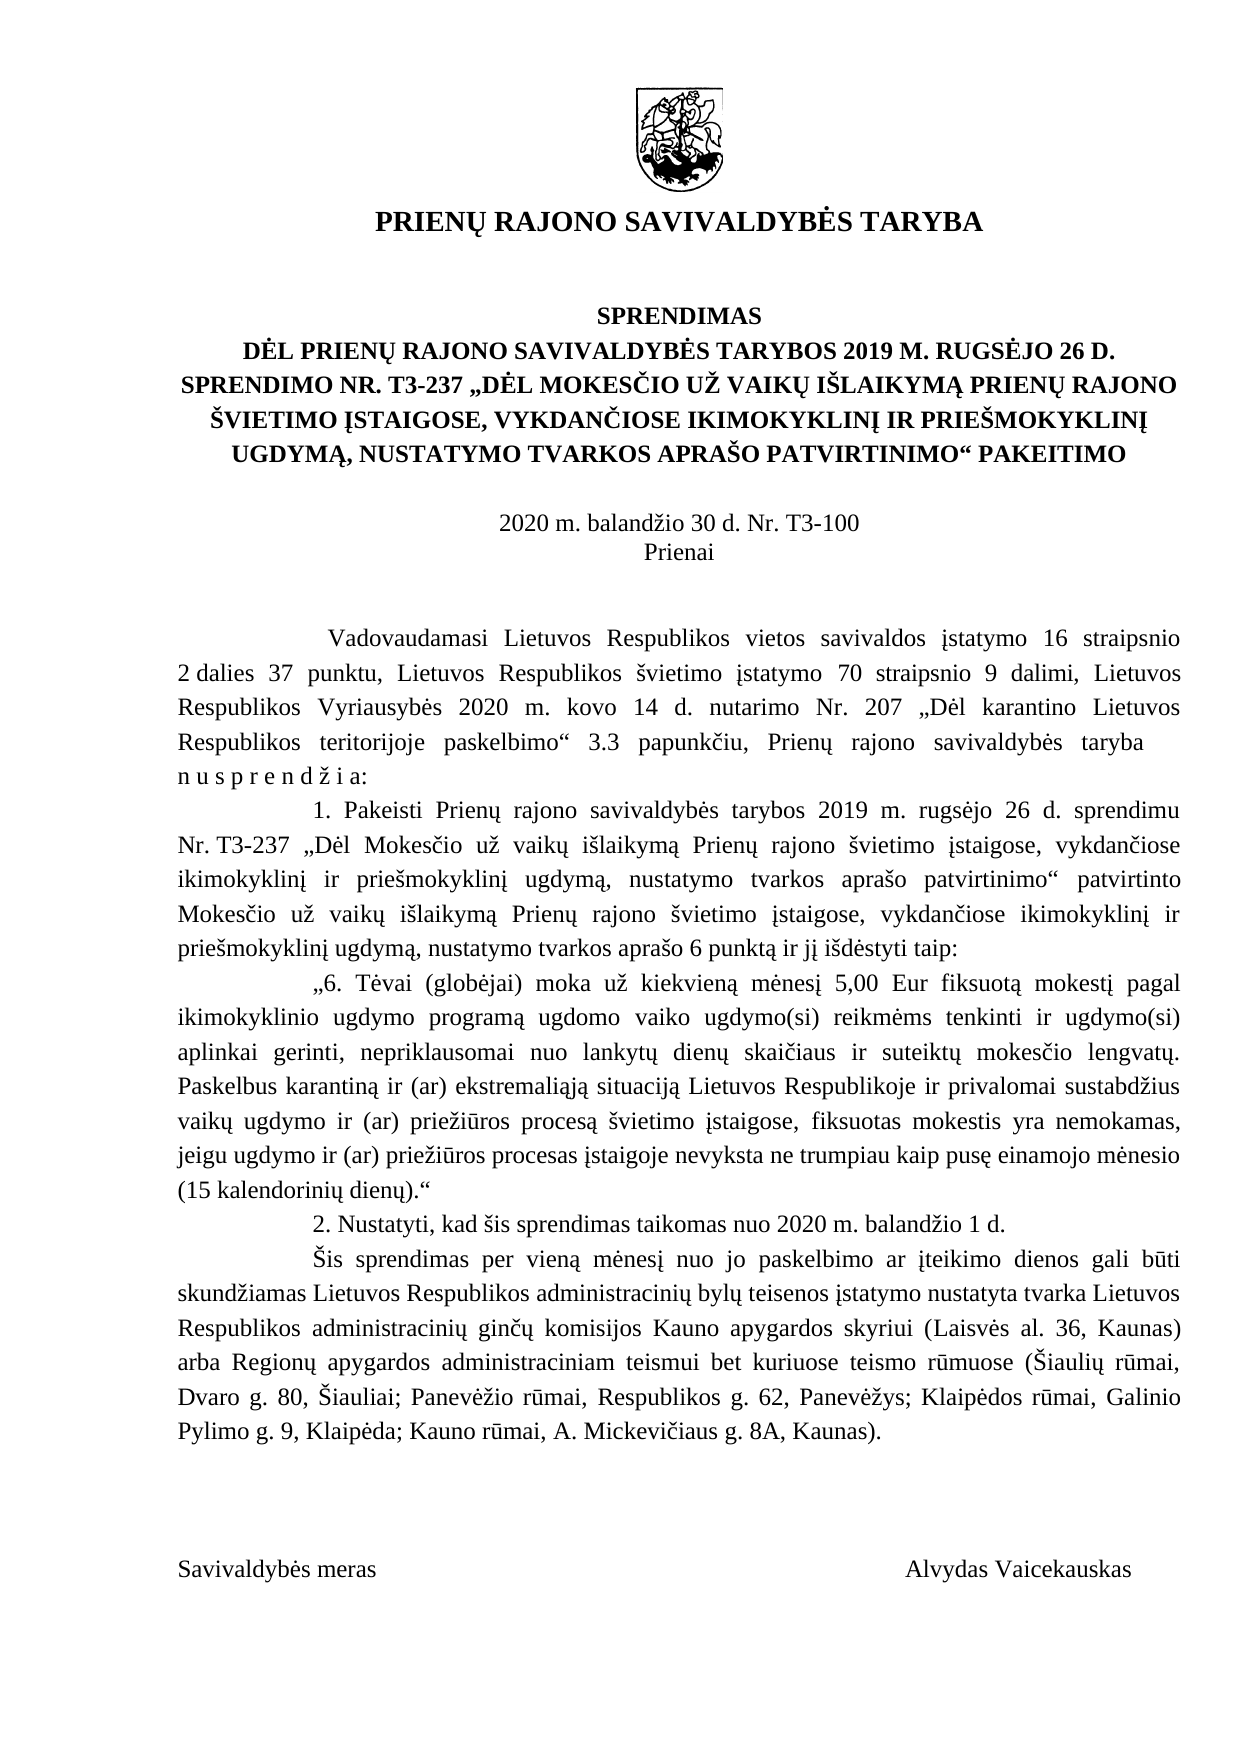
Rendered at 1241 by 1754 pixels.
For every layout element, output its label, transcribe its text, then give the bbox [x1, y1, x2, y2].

text 2020 m. balandžio 30 d. Nr. T3-100 [177, 508, 1181, 537]
text Savivaldybės meras Alvydas Vaicekauskas [177, 1554, 1181, 1583]
text PRIENŲ RAJONO SAVIVALDYBĖS TARYBA [177, 204, 1181, 238]
text 1. Pakeisti Prienų rajono savivaldybės tarybos 2019 m. rugsėjo 26 d. sprendimu Nr. T3-237 „Dėl Mokesčio už vaikų išlaikymą Prienų rajono švietimo įstaigose, vykdančiose ikimokyklinį ir priešmokyklinį ugdymą, nustatymo tvarkos aprašo patvirtinimo“ patvirtinto Mokesčio už vaikų išlaikymą Prienų rajono švietimo įstaigose, vykdančiose ikimokyklinį ir priešmokyklinį ugdymą, nustatymo tvarkos aprašo 6 punktą ir jį išdėstyti taip: [177, 796, 1181, 962]
text SPRENDIMAS [177, 301, 1181, 330]
text 2. Nustatyti, kad šis sprendimas taikomas nuo 2020 m. balandžio 1 d. [177, 1209, 1181, 1238]
text DĖL PRIENŲ RAJONO SAVIVALDYBĖS TARYBOS 2019 M. RUGSĖJO 26 D. SPRENDIMO NR. T3-237 „DĖL MOKESČIO UŽ VAIKŲ IŠLAIKYMĄ PRIENŲ RAJONO ŠVIETIMO ĮSTAIGOSE, VYKDANČIOSE IKIMOKYKLINĮ IR PRIEŠMOKYKLINĮ UGDYMĄ, NUSTATYMO TVARKOS APRAŠO PATVIRTINIMO“ PAKEITIMO [177, 336, 1181, 468]
text Šis sprendimas per vieną mėnesį nuo jo paskelbimo ar įteikimo dienos gali būti skundžiamas Lietuvos Respublikos administracinių bylų teisenos įstatymo nustatyta tvarka Lietuvos Respublikos administracinių ginčų komisijos Kauno apygardos skyriui (Laisvės al. 36, Kaunas) arba Regionų apygardos administraciniam teismui bet kuriuose teismo rūmuose (Šiaulių rūmai, Dvaro g. 80, Šiauliai; Panevėžio rūmai, Respublikos g. 62, Panevėžys; Klaipėdos rūmai, Galinio Pylimo g. 9, Klaipėda; Kauno rūmai, A. Mickevičiaus g. 8A, Kaunas). [177, 1244, 1181, 1445]
text Vadovaudamasi Lietuvos Respublikos vietos savivaldos įstatymo 16 straipsnio 2 dalies 37 punktu, Lietuvos Respublikos švietimo įstatymo 70 straipsnio 9 dalimi, Lietuvos Respublikos Vyriausybės 2020 m. kovo 14 d. nutarimo Nr. 207 „Dėl karantino Lietuvos Respublikos teritorijoje paskelbimo“ 3.3 papunkčiu, Prienų rajono savivaldybės taryba n u s p r e n d ž i a: [177, 623, 1181, 790]
text Prienai [177, 537, 1181, 566]
text „6. Tėvai (globėjai) moka už kiekvieną mėnesį 5,00 Eur fiksuotą mokestį pagal ikimokyklinio ugdymo programą ugdomo vaiko ugdymo(si) reikmėms tenkinti ir ugdymo(si) aplinkai gerinti, nepriklausomai nuo lankytų dienų skaičiaus ir suteiktų mokesčio lengvatų. Paskelbus karantiną ir (ar) ekstremaliąją situaciją Lietuvos Respublikoje ir privalomai sustabdžius vaikų ugdymo ir (ar) priežiūros procesą švietimo įstaigose, fiksuotas mokestis yra nemokamas, jeigu ugdymo ir (ar) priežiūros procesas įstaigoje nevyksta ne trumpiau kaip pusę einamojo mėnesio (15 kalendorinių dienų).“ [177, 968, 1181, 1203]
